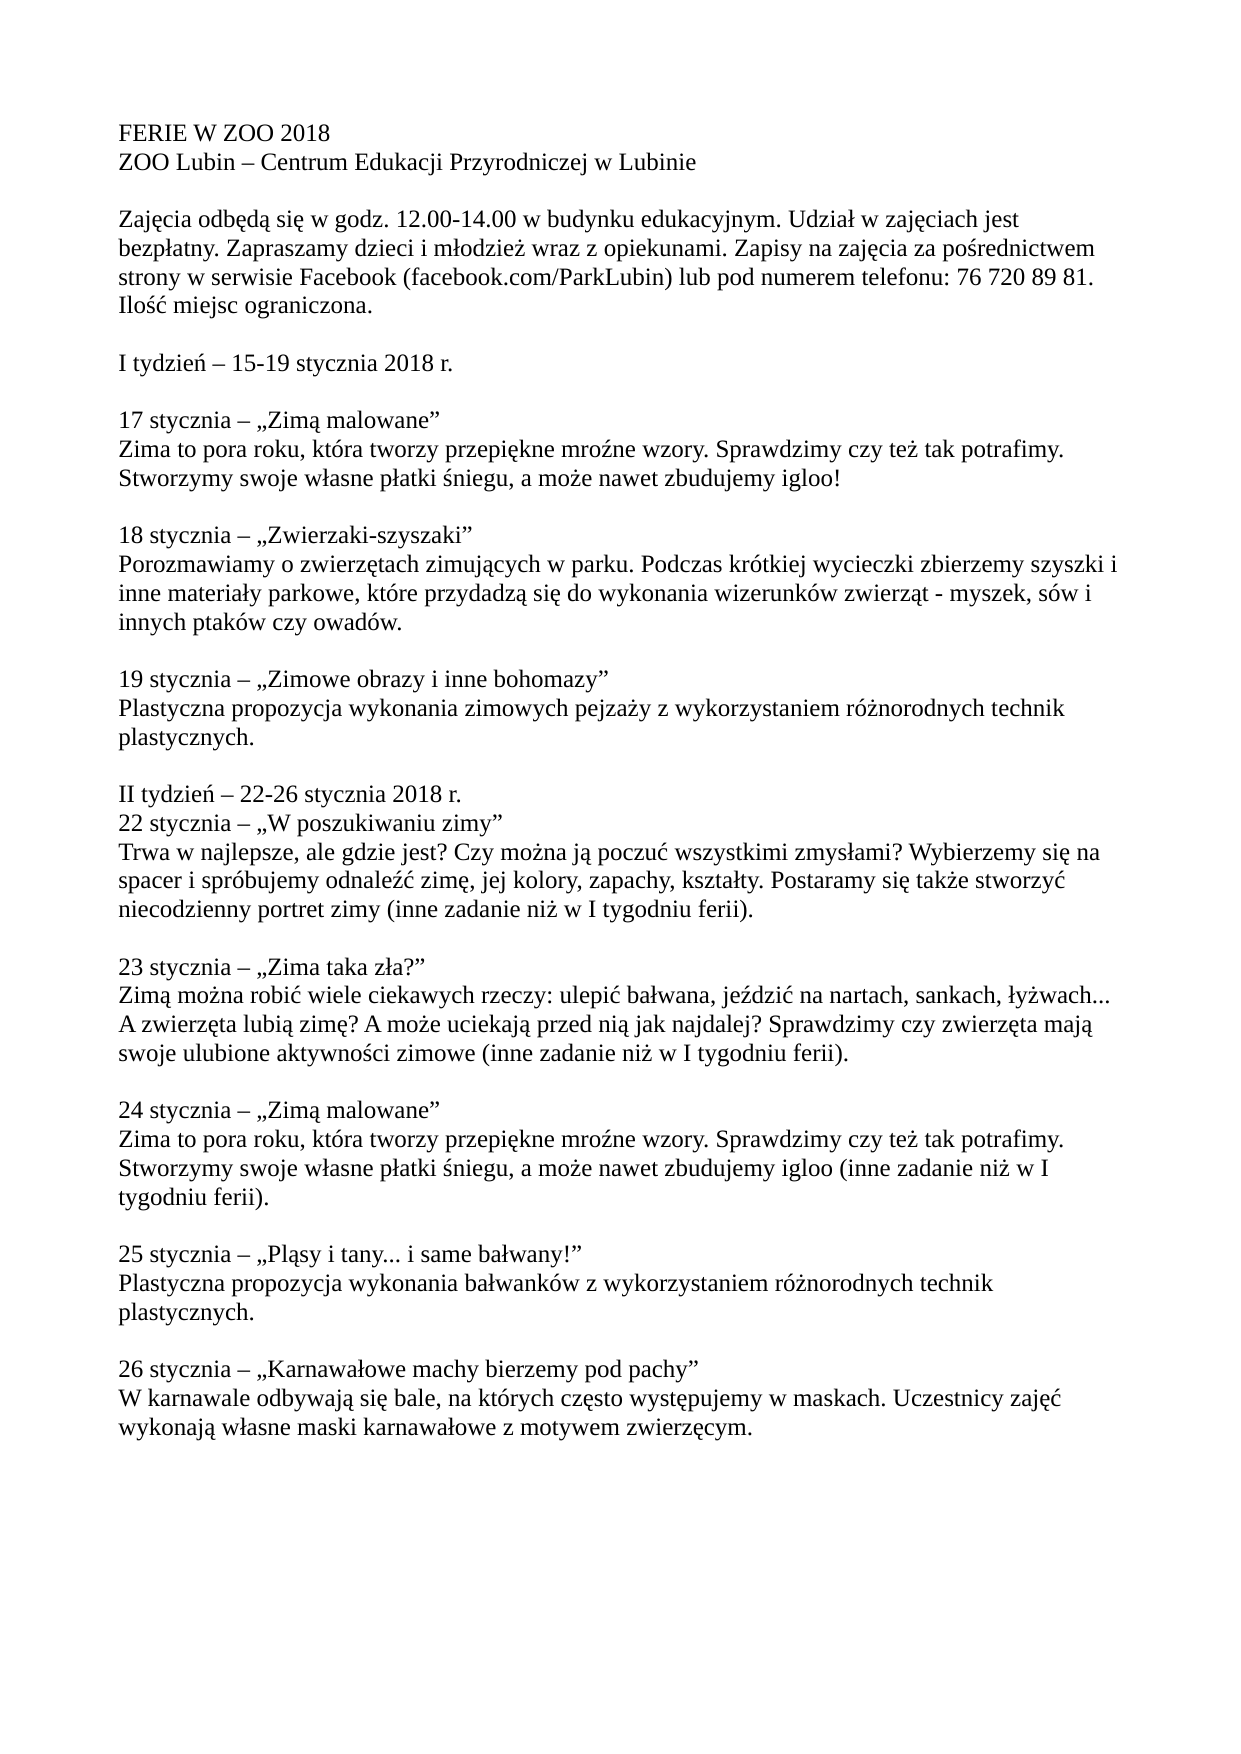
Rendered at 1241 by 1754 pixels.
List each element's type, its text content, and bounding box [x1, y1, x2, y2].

text 22 stycznia – „W poszukiwaniu zimy” [118, 808, 1122, 837]
text I tydzień – 15-19 stycznia 2018 r. [118, 348, 1122, 377]
text 17 stycznia – „Zimą malowane” [118, 406, 1122, 434]
text FERIE W ZOO 2018 [118, 118, 1122, 147]
text Zima to pora roku, która tworzy przepiękne mroźne wzory. Sprawdzimy czy też tak potrafimy. Stworzymy swoje własne płatki śniegu, a może nawet zbudujemy igloo! [118, 434, 1122, 492]
text ZOO Lubin – Centrum Edukacji Przyrodniczej w Lubinie [118, 147, 1122, 176]
text Zimą można robić wiele ciekawych rzeczy: ulepić bałwana, jeździć na nartach, sankach, łyżwach... A zwierzęta lubią zimę? A może uciekają przed nią jak najdalej? Sprawdzimy czy zwierzęta mają swoje ulubione aktywności zimowe (inne zadanie niż w I tygodniu ferii). [118, 981, 1122, 1067]
text Zima to pora roku, która tworzy przepiękne mroźne wzory. Sprawdzimy czy też tak potrafimy. Stworzymy swoje własne płatki śniegu, a może nawet zbudujemy igloo (inne zadanie niż w I tygodniu ferii). [118, 1124, 1122, 1211]
text 26 stycznia – „Karnawałowe machy bierzemy pod pachy” [118, 1354, 1122, 1383]
text 19 stycznia – „Zimowe obrazy i inne bohomazy” [118, 664, 1122, 693]
text W karnawale odbywają się bale, na których często występujemy w maskach. Uczestnicy zajęć wykonają własne maski karnawałowe z motywem zwierzęcym. [118, 1383, 1122, 1441]
text Zajęcia odbędą się w godz. 12.00-14.00 w budynku edukacyjnym. Udział w zajęciach jest bezpłatny. Zapraszamy dzieci i młodzież wraz z opiekunami. Zapisy na zajęcia za pośrednictwem strony w serwisie Facebook (facebook.com/ParkLubin) lub pod numerem telefonu: 76 720 89 81. Ilość miejsc ograniczona. [118, 204, 1122, 319]
text Porozmawiamy o zwierzętach zimujących w parku. Podczas krótkiej wycieczki zbierzemy szyszki i inne materiały parkowe, które przydadzą się do wykonania wizerunków zwierząt - myszek, sów i innych ptaków czy owadów. [118, 549, 1122, 636]
text 18 stycznia – „Zwierzaki-szyszaki” [118, 521, 1122, 549]
text Plastyczna propozycja wykonania zimowych pejzaży z wykorzystaniem różnorodnych technik plastycznych. [118, 693, 1122, 751]
text Plastyczna propozycja wykonania bałwanków z wykorzystaniem różnorodnych technik plastycznych. [118, 1268, 1122, 1326]
text 25 stycznia – „Pląsy i tany... i same bałwany!” [118, 1239, 1122, 1268]
text Trwa w najlepsze, ale gdzie jest? Czy można ją poczuć wszystkimi zmysłami? Wybierzemy się na spacer i spróbujemy odnaleźć zimę, jej kolory, zapachy, kształty. Postaramy się także stworzyć niecodzienny portret zimy (inne zadanie niż w I tygodniu ferii). [118, 837, 1122, 923]
text II tydzień – 22-26 stycznia 2018 r. [118, 779, 1122, 808]
text 23 stycznia – „Zima taka zła?” [118, 952, 1122, 981]
text 24 stycznia – „Zimą malowane” [118, 1096, 1122, 1124]
